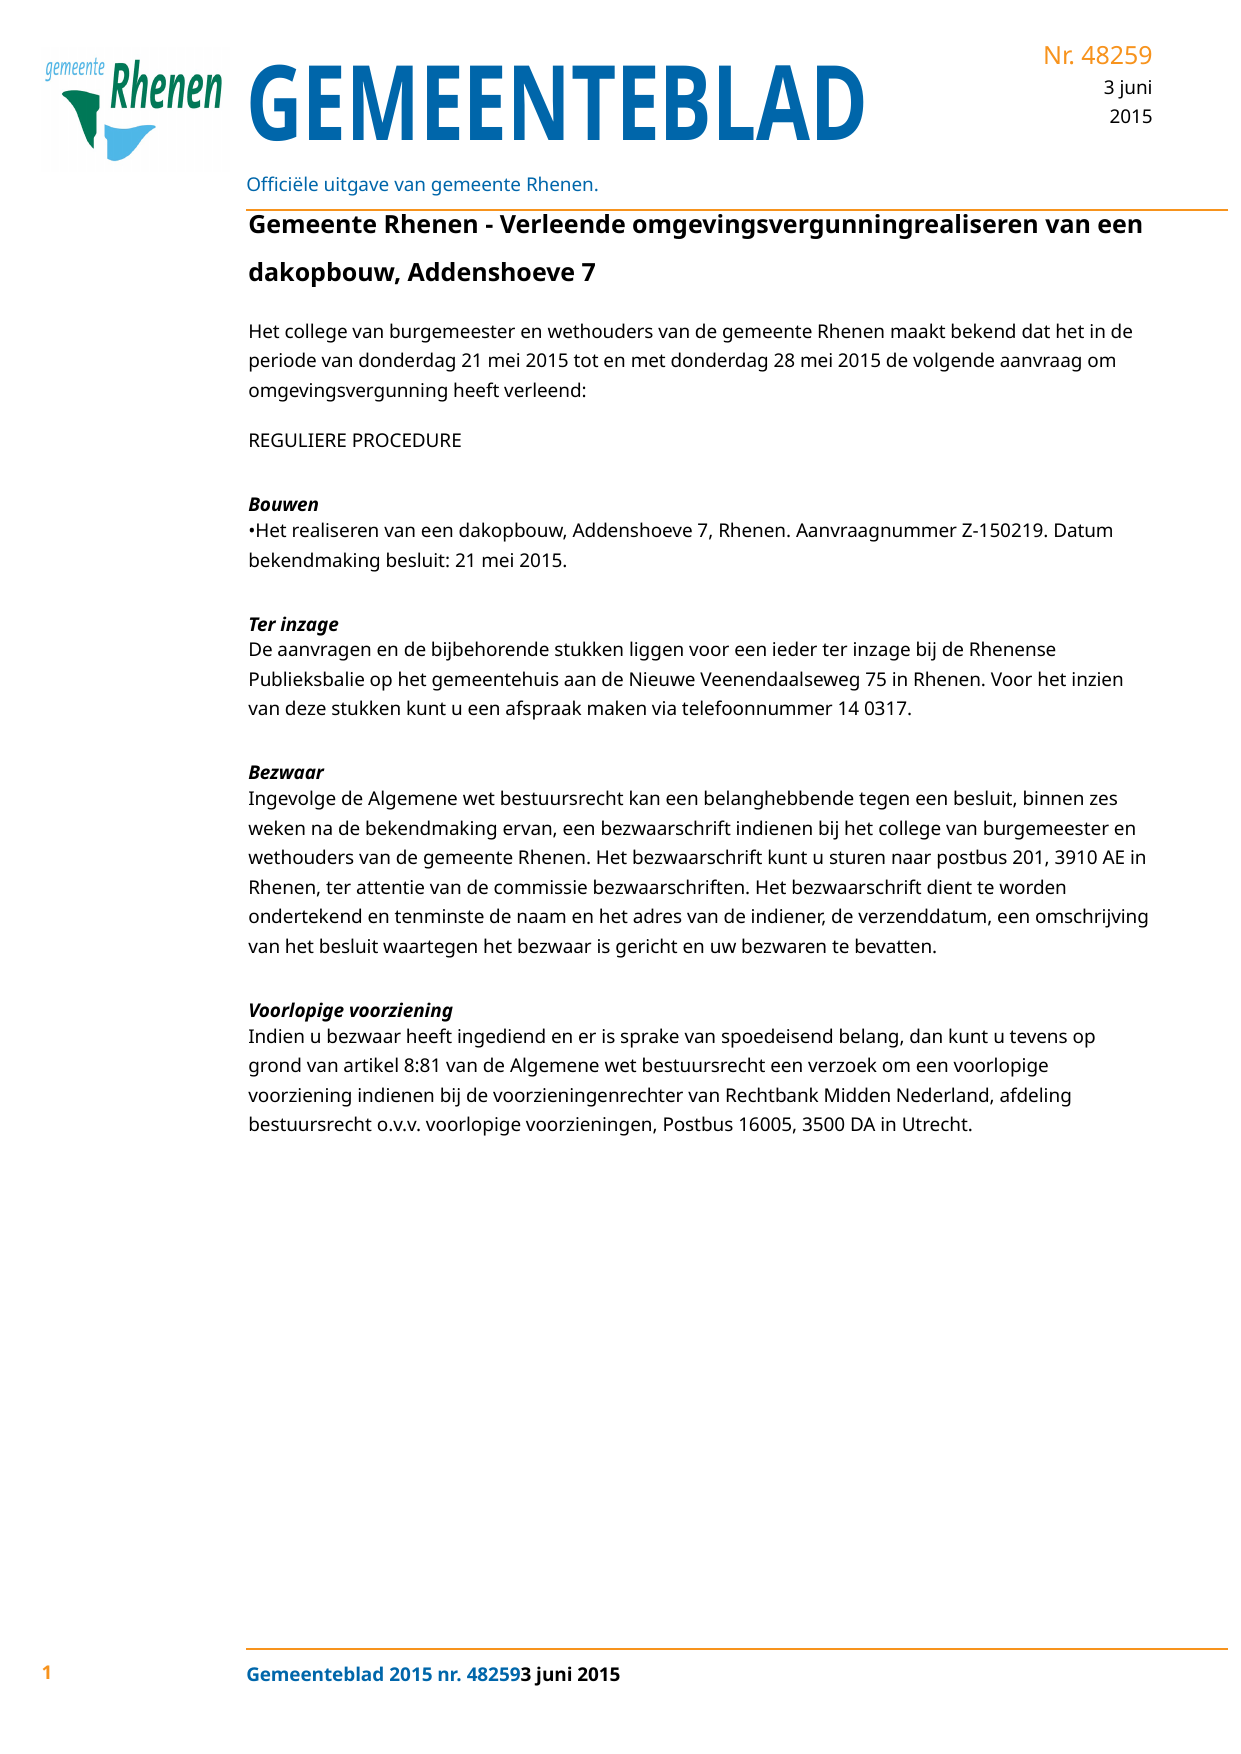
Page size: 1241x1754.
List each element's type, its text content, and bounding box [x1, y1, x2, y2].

text Voorlopige voorziening [248, 997, 1152, 1023]
picture [41, 47, 231, 172]
text REGULIERE PROCEDURE [248, 427, 1152, 453]
text Het college van burgemeester en wethouders van de gemeente Rhenen maakt bekend dat het in de periode van donderdag 21 mei 2015 tot en met donderdag 28 mei 2015 de volgende aanvraag om omgevingsvergunning heeft verleend: [248, 318, 1152, 403]
text De aanvragen en de bijbehorende stukken liggen voor een ieder ter inzage bij de Rhenense Publieksbalie op het gemeentehuis aan de Nieuwe Veenendaalseweg 75 in Rhenen. Voor het inzien van deze stukken kunt u een afspraak maken via telefoonnummer 14 0317. [248, 636, 1152, 721]
text •Het realiseren van een dakopbouw, Addenshoeve 7, Rhenen. Aanvraagnummer Z-150219. Datum bekendmaking besluit: 21 mei 2015. [248, 517, 1152, 572]
text Bezwaar [248, 759, 1152, 785]
text Ingevolge de Algemene wet bestuursrecht kan een belanghebbende tegen een besluit, binnen zes weken na de bekendmaking ervan, een bezwaarschrift indienen bij het college van burgemeester en wethouders van de gemeente Rhenen. Het bezwaarschrift kunt u sturen naar postbus 201, 3910 AE in Rhenen, ter attentie van de commissie bezwaarschriften. Het bezwaarschrift dient te worden ondertekend en tenminste de naam en het adres van de indiener, de verzenddatum, een omschrijving van het besluit waartegen het bezwaar is gericht en uw bezwaren te bevatten. [248, 785, 1152, 959]
text Indien u bezwaar heeft ingediend en er is sprake van spoedeisend belang, dan kunt u tevens op grond van artikel 8:81 van de Algemene wet bestuursrecht een verzoek om een voorlopige voorziening indienen bij de voorzieningenrechter van Rechtbank Midden Nederland, afdeling bestuursrecht o.v.v. voorlopige voorzieningen, Postbus 16005, 3500 DA in Utrecht. [248, 1023, 1152, 1137]
text Bouwen [248, 491, 1152, 517]
text Ter inzage [248, 611, 1152, 636]
text Gemeente Rhenen - Verleende omgevingsvergunningrealiseren van een dakopbouw, Addenshoeve 7 [248, 211, 1152, 288]
